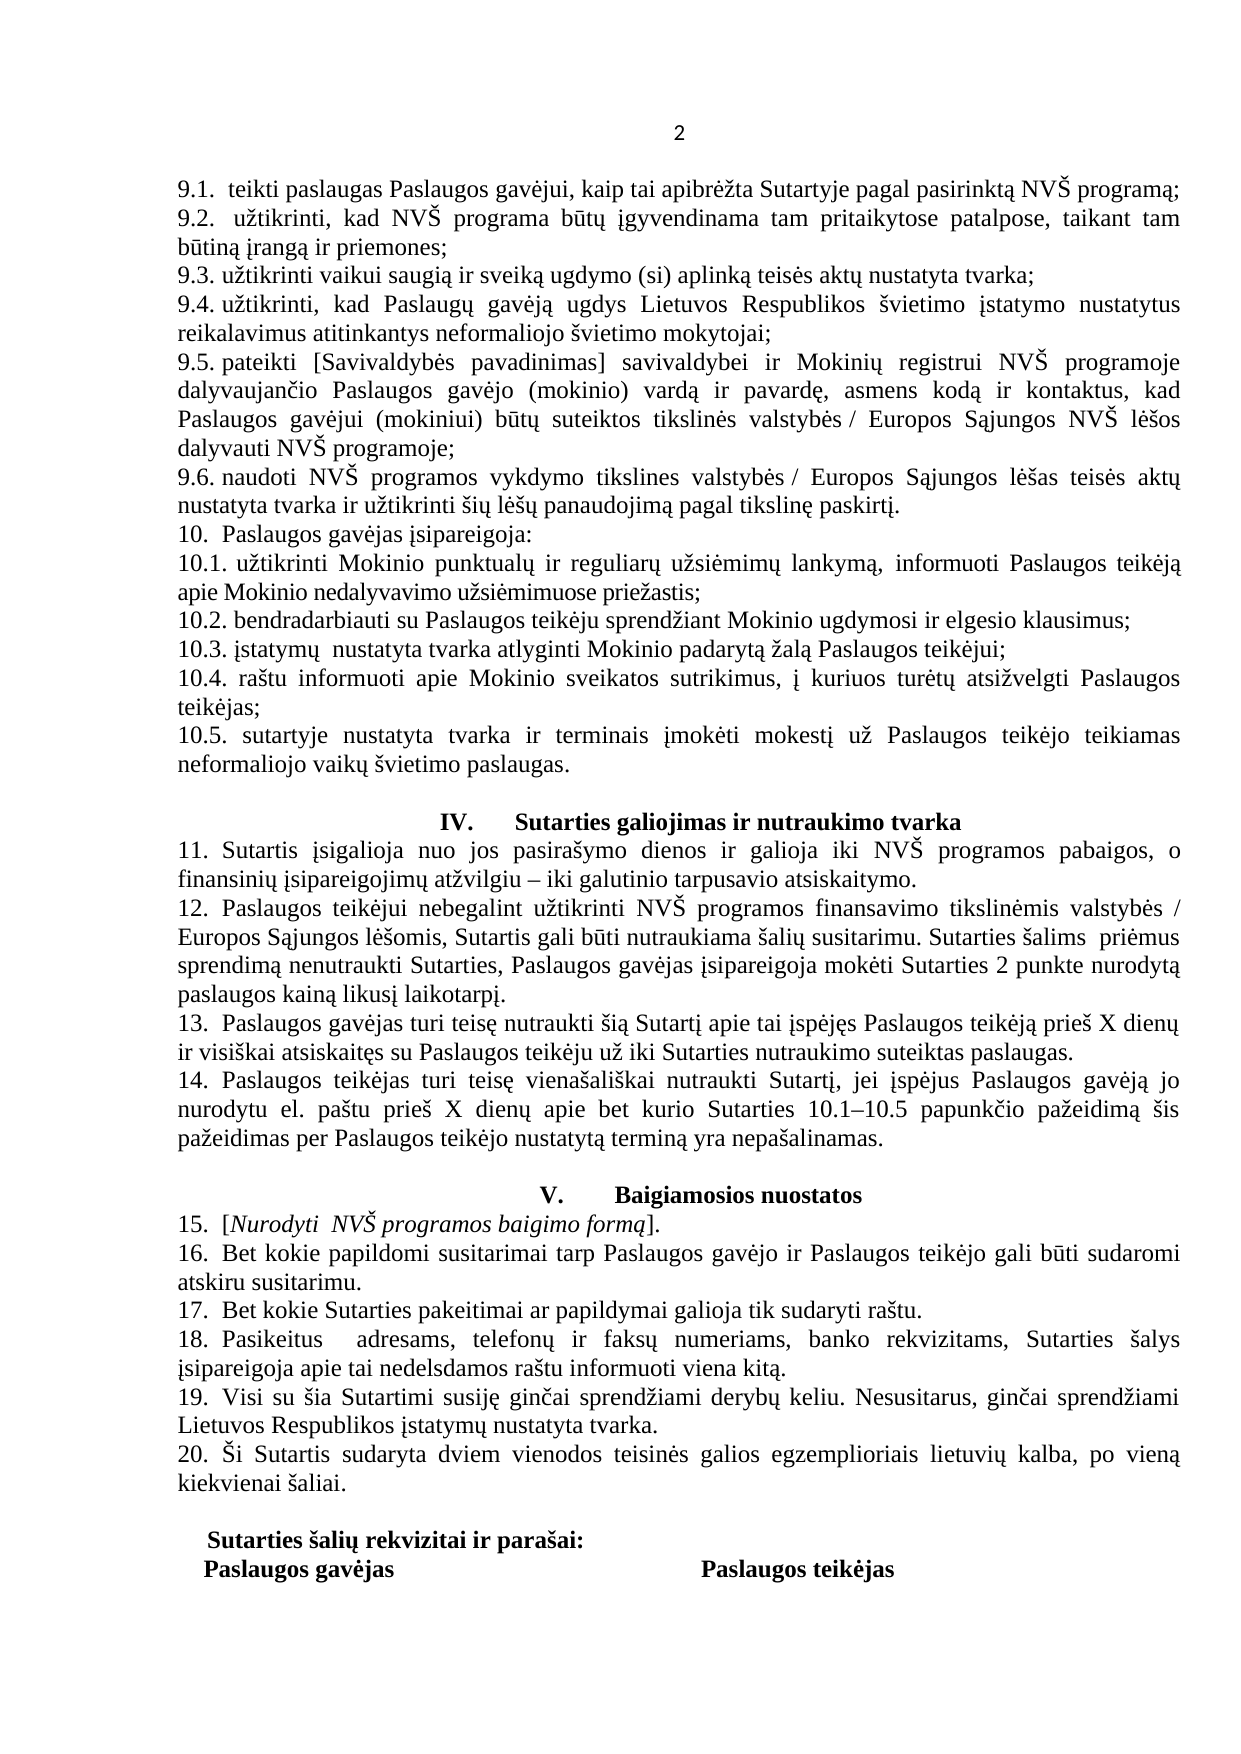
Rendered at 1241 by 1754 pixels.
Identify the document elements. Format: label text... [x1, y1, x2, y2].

text 10.1. užtikrinti Mokinio punktualų ir reguliarų užsiėmimų lankymą, informuoti Paslaugos teikėją apie Mokinio nedalyvavimo užsiėmimuose priežastis; [177, 548, 1181, 605]
text 10.4. raštu informuoti apie Mokinio sveikatos sutrikimus, į kuriuos turėtų atsižvelgti Paslaugos teikėjas; [177, 663, 1181, 720]
text 9.6. naudoti NVŠ programos vykdymo tikslines valstybės / Europos Sąjungos lėšas teisės aktų nustatyta tvarka ir užtikrinti šių lėšų panaudojimą pagal tikslinę paskirtį. [177, 462, 1181, 519]
text 10. Paslaugos gavėjas įsipareigoja: [177, 519, 1181, 548]
text 9.5. pateikti [Savivaldybės pavadinimas] savivaldybei ir Mokinių registrui NVŠ programoje dalyvaujančio Paslaugos gavėjo (mokinio) vardą ir pavardę, asmens kodą ir kontaktus, kad Paslaugos gavėjui (mokiniui) būtų suteiktos tikslinės valstybės / Europos Sąjungos NVŠ lėšos dalyvauti NVŠ programoje; [177, 347, 1181, 462]
text 18. Pasikeitus adresams, telefonų ir faksų numeriams, banko rekvizitams, Sutarties šalys įsipareigoja apie tai nedelsdamos raštu informuoti viena kitą. [177, 1324, 1181, 1382]
text 13. Paslaugos gavėjas turi teisę nutraukti šią Sutartį apie tai įspėjęs Paslaugos teikėją prieš X dienų ir visiškai atsiskaitęs su Paslaugos teikėju už iki Sutarties nutraukimo suteiktas paslaugas. [177, 1008, 1181, 1065]
text 19. Visi su šia Sutartimi susiję ginčai sprendžiami derybų keliu. Nesusitarus, ginčai sprendžiami Lietuvos Respublikos įstatymų nustatyta tvarka. [177, 1382, 1181, 1439]
text IV. Sutarties galiojimas ir nutraukimo tvarka [220, 807, 1181, 835]
text Sutarties šalių rekvizitai ir parašai: [177, 1525, 1181, 1554]
text 20. Ši Sutartis sudaryta dviem vienodos teisinės galios egzemplioriais lietuvių kalba, po vieną kiekvienai šaliai. [177, 1439, 1181, 1497]
text 10.2. bendradarbiauti su Paslaugos teikėju sprendžiant Mokinio ugdymosi ir elgesio klausimus; [177, 605, 1181, 634]
text V. Baigiamosios nuostatos [220, 1180, 1181, 1209]
text 9.3. užtikrinti vaikui saugią ir sveiką ugdymo (si) aplinką teisės aktų nustatyta tvarka; [177, 260, 1181, 289]
text 16. Bet kokie papildomi susitarimai tarp Paslaugos gavėjo ir Paslaugos teikėjo gali būti sudaromi atskiru susitarimu. [177, 1238, 1181, 1295]
text 15. [Nurodyti NVŠ programos baigimo formą]. [177, 1209, 1181, 1238]
text 14. Paslaugos teikėjas turi teisę vienašališkai nutraukti Sutartį, jei įspėjus Paslaugos gavėją jo nurodytu el. paštu prieš X dienų apie bet kurio Sutarties 10.1–10.5 papunkčio pažeidimą šis pažeidimas per Paslaugos teikėjo nustatytą terminą yra nepašalinamas. [177, 1065, 1181, 1152]
table_header Paslaugos teikėjas [690, 1554, 1132, 1583]
text 9.4. užtikrinti, kad Paslaugų gavėją ugdys Lietuvos Respublikos švietimo įstatymo nustatytus reikalavimus atitinkantys neformaliojo švietimo mokytojai; [177, 289, 1181, 347]
text 10.3. įstatymų nustatyta tvarka atlyginti Mokinio padarytą žalą Paslaugos teikėjui; [177, 634, 1181, 663]
text 9.2. užtikrinti, kad NVŠ programa būtų įgyvendinama tam pritaikytose patalpose, taikant tam būtiną įrangą ir priemones; [177, 203, 1181, 260]
text 11. Sutartis įsigalioja nuo jos pasirašymo dienos ir galioja iki NVŠ programos pabaigos, o finansinių įsipareigojimų atžvilgiu – iki galutinio tarpusavio atsiskaitymo. [177, 835, 1181, 893]
text 12. Paslaugos teikėjui nebegalint užtikrinti NVŠ programos finansavimo tikslinėmis valstybės / Europos Sąjungos lėšomis, Sutartis gali būti nutraukiama šalių susitarimu. Sutarties šalims priėmus sprendimą nenutraukti Sutarties, Paslaugos gavėjas įsipareigoja mokėti Sutarties 2 punkte nurodytą paslaugos kainą likusį laikotarpį. [177, 893, 1181, 1008]
text 9.1. teikti paslaugas Paslaugos gavėjui, kaip tai apibrėžta Sutartyje pagal pasirinktą NVŠ programą; [177, 174, 1181, 203]
text 17. Bet kokie Sutarties pakeitimai ar papildymai galioja tik sudaryti raštu. [177, 1295, 1181, 1324]
text 10.5. sutartyje nustatyta tvarka ir terminais įmokėti mokestį už Paslaugos teikėjo teikiamas neformaliojo vaikų švietimo paslaugas. [177, 720, 1181, 778]
table_header Paslaugos gavėjas [192, 1554, 689, 1583]
